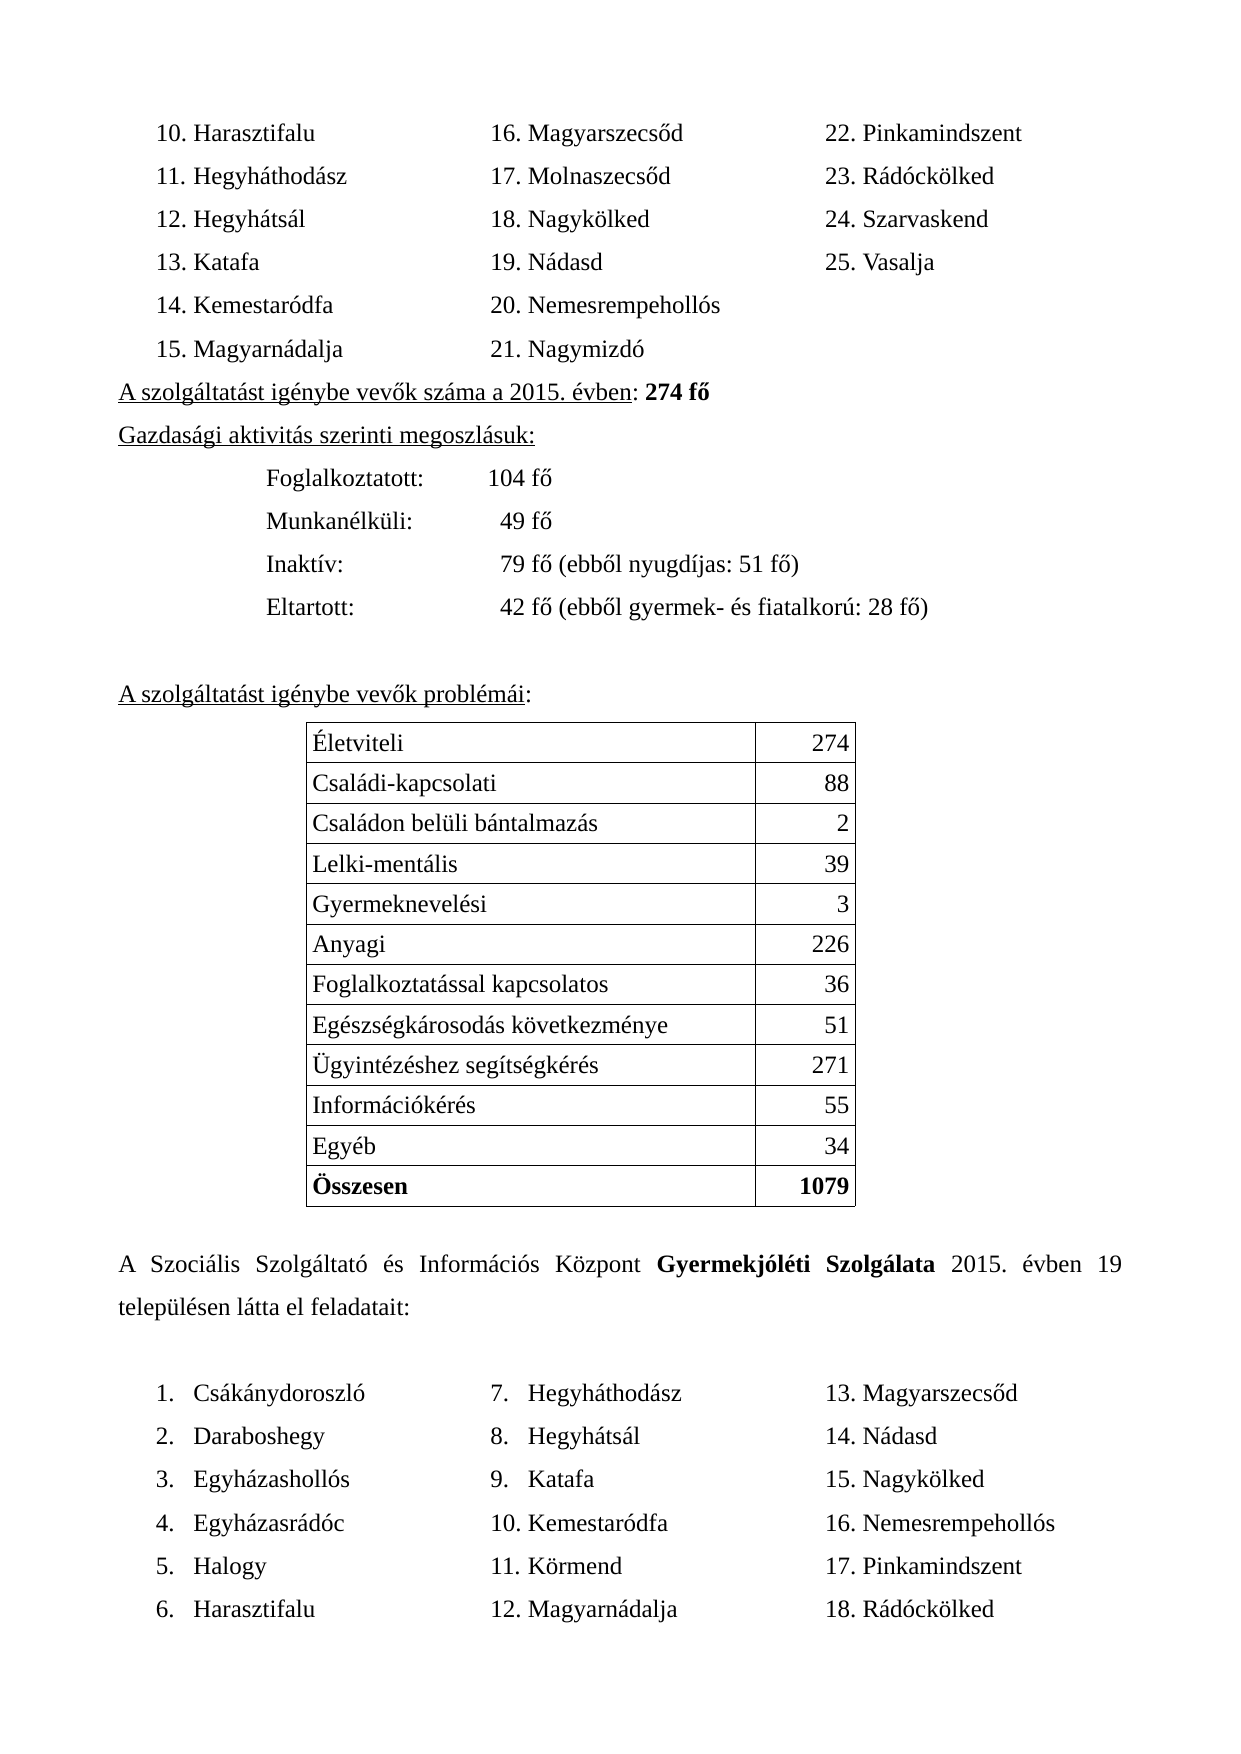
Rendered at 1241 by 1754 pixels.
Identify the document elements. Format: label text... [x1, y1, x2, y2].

text Gazdasági aktivitás szerinti megoszlásuk: [118, 420, 1122, 449]
list Körmend [490, 1551, 787, 1579]
list Hegyhátsál [490, 1421, 787, 1450]
list Magyarszecsőd [825, 1378, 1122, 1407]
table_cell Gyermeknevelési [307, 884, 755, 923]
list Kemestaródfa [490, 1508, 787, 1536]
list Nagymizdó [490, 334, 787, 362]
table_cell 88 [756, 763, 855, 802]
list Rádóckölked [825, 1594, 1122, 1623]
list Katafa [490, 1464, 787, 1493]
list Molnaszecsőd [490, 161, 787, 190]
list Szarvaskend [825, 204, 1122, 233]
table_cell 39 [756, 844, 855, 883]
list Pinkamindszent [825, 118, 1122, 147]
table_cell 51 [756, 1005, 855, 1044]
list Nádasd [825, 1421, 1122, 1450]
text Inaktív: 79 fő (ebből nyugdíjas: 51 fő) [118, 549, 1122, 578]
table_cell Ügyintézéshez segítségkérés [307, 1045, 755, 1085]
table_cell Családon belüli bántalmazás [307, 804, 755, 843]
text A szolgáltatást igénybe vevők problémái: [118, 679, 1122, 707]
table_cell Összesen [307, 1166, 755, 1206]
table_cell Információkérés [307, 1086, 755, 1125]
list Pinkamindszent [825, 1551, 1122, 1579]
text Eltartott: 42 fő (ebből gyermek- és fiatalkorú: 28 fő) [118, 592, 1122, 621]
table_cell 271 [756, 1045, 855, 1085]
table_header 274 [756, 723, 855, 762]
list Vasalja [825, 247, 1122, 276]
text A Szociális Szolgáltató és Információs Központ Gyermekjóléti Szolgálata 2015. évben 19 településen látta el feladatait: [118, 1249, 1122, 1321]
list Hegyhátsál [156, 204, 453, 233]
list Nemesrempehollós [490, 291, 787, 319]
table_cell 1079 [756, 1166, 855, 1206]
list Hegyháthodász [490, 1378, 787, 1407]
list Csákánydoroszló [156, 1378, 453, 1407]
list Nagykölked [825, 1464, 1122, 1493]
table_cell 3 [756, 884, 855, 923]
list Kemestaródfa [156, 291, 453, 319]
text Munkanélküli: 49 fő [118, 506, 1122, 535]
list Nemesrempehollós [825, 1508, 1122, 1536]
table_cell 226 [756, 925, 855, 964]
table_cell Anyagi [307, 925, 755, 964]
table_cell Lelki-mentális [307, 844, 755, 883]
list Magyarnádalja [156, 334, 453, 362]
table_header Életviteli [307, 723, 755, 762]
text A szolgáltatást igénybe vevők száma a 2015. évben: 274 fő [118, 377, 1122, 406]
list Hegyháthodász [156, 161, 453, 190]
table_cell Egészségkárosodás következménye [307, 1005, 755, 1044]
table_cell Foglalkoztatással kapcsolatos [307, 965, 755, 1004]
table_cell 2 [756, 804, 855, 843]
list Nagykölked [490, 204, 787, 233]
list Daraboshegy [156, 1421, 453, 1450]
table_cell Családi-kapcsolati [307, 763, 755, 802]
list Halogy [156, 1551, 453, 1579]
text Foglalkoztatott: 104 fő [118, 463, 1122, 492]
list Nádasd [490, 247, 787, 276]
list Magyarszecsőd [490, 118, 787, 147]
list Magyarnádalja [490, 1594, 787, 1623]
table_cell Egyéb [307, 1126, 755, 1165]
table_cell 55 [756, 1086, 855, 1125]
list Harasztifalu [156, 1594, 453, 1623]
table_cell 36 [756, 965, 855, 1004]
list Harasztifalu [156, 118, 453, 147]
list Katafa [156, 247, 453, 276]
list Egyházasrádóc [156, 1508, 453, 1536]
table_cell 34 [756, 1126, 855, 1165]
list Egyházashollós [156, 1464, 453, 1493]
list Rádóckölked [825, 161, 1122, 190]
